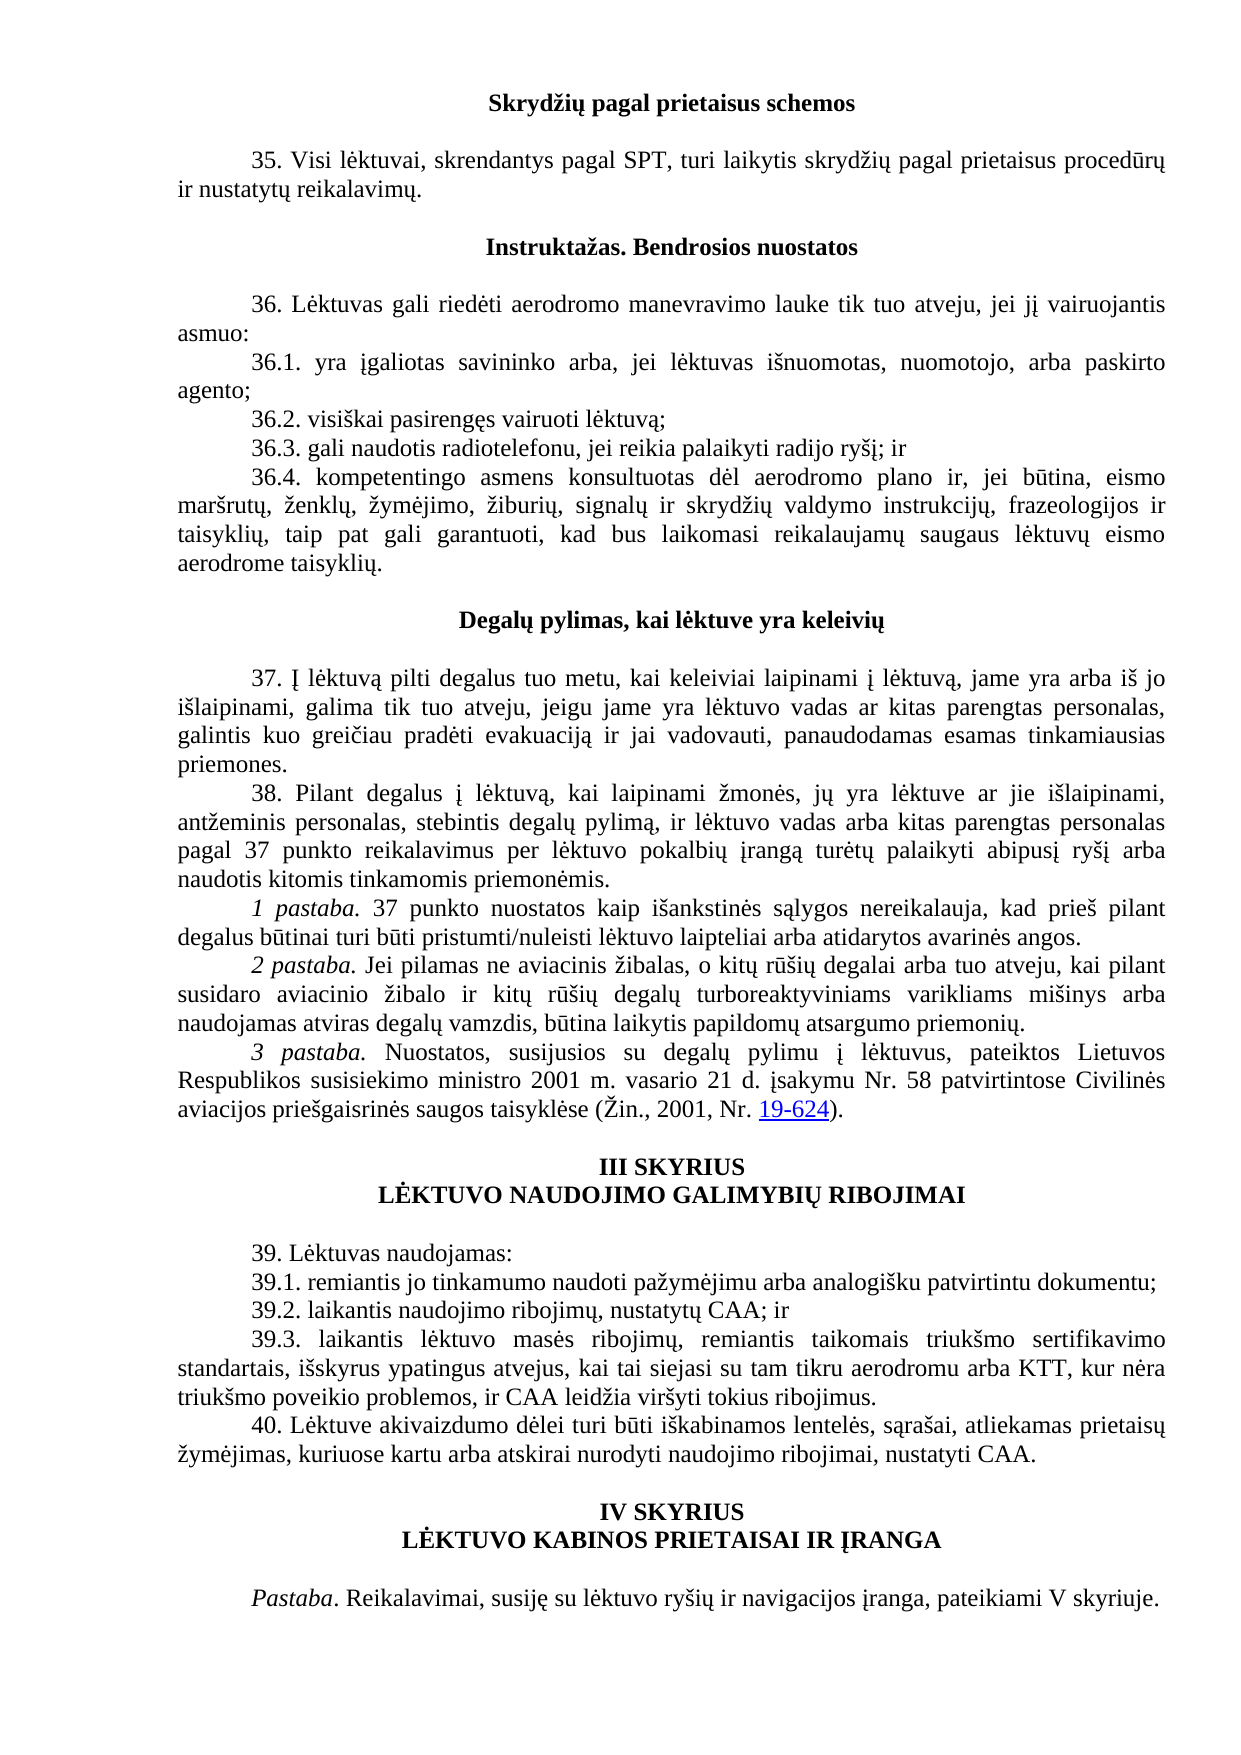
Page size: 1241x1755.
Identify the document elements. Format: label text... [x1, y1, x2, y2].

text 2 pastaba. Jei pilamas ne aviacinis žibalas, o kitų rūšių degalai arba tuo atveju, kai pilant susidaro aviacinio žibalo ir kitų rūšių degalų turboreaktyviniams varikliams mišinys arba naudojamas atviras degalų vamzdis, būtina laikytis papildomų atsargumo priemonių. [177, 950, 1166, 1037]
text LĖKTUVO KABINOS PRIETAISAI IR ĮRANGA [177, 1525, 1166, 1554]
text 39.1. remiantis jo tinkamumo naudoti pažymėjimu arba analogišku patvirtintu dokumentu; [177, 1267, 1166, 1295]
text 3 pastaba. Nuostatos, susijusios su degalų pylimu į lėktuvus, pateiktos Lietuvos Respublikos susisiekimo ministro 2001 m. vasario 21 d. įsakymu Nr. 58 patvirtintose Civilinės aviacijos priešgaisrinės saugos taisyklėse (Žin., 2001, Nr. 19-624). [177, 1037, 1166, 1123]
text 40. Lėktuve akivaizdumo dėlei turi būti iškabinamos lentelės, sąrašai, atliekamas prietaisų žymėjimas, kuriuose kartu arba atskirai nurodyti naudojimo ribojimai, nustatyti CAA. [177, 1410, 1166, 1468]
text 1 pastaba. 37 punkto nuostatos kaip išankstinės sąlygos nereikalauja, kad prieš pilant degalus būtinai turi būti pristumti/nuleisti lėktuvo laipteliai arba atidarytos avarinės angos. [177, 893, 1166, 950]
text 36.1. yra įgaliotas savininko arba, jei lėktuvas išnuomotas, nuomotojo, arba paskirto agento; [177, 347, 1166, 404]
text 39.3. laikantis lėktuvo masės ribojimų, remiantis taikomais triukšmo sertifikavimo standartais, išskyrus ypatingus atvejus, kai tai siejasi su tam tikru aerodromu arba KTT, kur nėra triukšmo poveikio problemos, ir CAA leidžia viršyti tokius ribojimus. [177, 1324, 1166, 1410]
text III SKYRIUS [177, 1152, 1166, 1180]
text LĖKTUVO NAUDOJIMO GALIMYBIŲ RIBOJIMAI [177, 1180, 1166, 1209]
text 39. Lėktuvas naudojamas: [177, 1238, 1166, 1267]
text Degalų pylimas, kai lėktuve yra keleivių [177, 605, 1166, 634]
text Instruktažas. Bendrosios nuostatos [177, 232, 1166, 260]
text 36. Lėktuvas gali riedėti aerodromo manevravimo lauke tik tuo atveju, jei jį vairuojantis asmuo: [177, 289, 1166, 347]
text 36.3. gali naudotis radiotelefonu, jei reikia palaikyti radijo ryšį; ir [177, 433, 1166, 462]
text 39.2. laikantis naudojimo ribojimų, nustatytų CAA; ir [177, 1295, 1166, 1324]
text 36.2. visiškai pasirengęs vairuoti lėktuvą; [177, 404, 1166, 433]
text IV SKYRIUS [177, 1497, 1166, 1525]
text 35. Visi lėktuvai, skrendantys pagal SPT, turi laikytis skrydžių pagal prietaisus procedūrų ir nustatytų reikalavimų. [177, 145, 1166, 203]
text Skrydžių pagal prietaisus schemos [177, 88, 1166, 117]
text 38. Pilant degalus į lėktuvą, kai laipinami žmonės, jų yra lėktuve ar jie išlaipinami, antžeminis personalas, stebintis degalų pylimą, ir lėktuvo vadas arba kitas parengtas personalas pagal 37 punkto reikalavimus per lėktuvo pokalbių įrangą turėtų palaikyti abipusį ryšį arba naudotis kitomis tinkamomis priemonėmis. [177, 778, 1166, 893]
text Pastaba. Reikalavimai, susiję su lėktuvo ryšių ir navigacijos įranga, pateikiami V skyriuje. [177, 1583, 1166, 1612]
text 37. Į lėktuvą pilti degalus tuo metu, kai keleiviai laipinami į lėktuvą, jame yra arba iš jo išlaipinami, galima tik tuo atveju, jeigu jame yra lėktuvo vadas ar kitas parengtas personalas, galintis kuo greičiau pradėti evakuaciją ir jai vadovauti, panaudodamas esamas tinkamiausias priemones. [177, 663, 1166, 778]
text 36.4. kompetentingo asmens konsultuotas dėl aerodromo plano ir, jei būtina, eismo maršrutų, ženklų, žymėjimo, žiburių, signalų ir skrydžių valdymo instrukcijų, frazeologijos ir taisyklių, taip pat gali garantuoti, kad bus laikomasi reikalaujamų saugaus lėktuvų eismo aerodrome taisyklių. [177, 462, 1166, 577]
